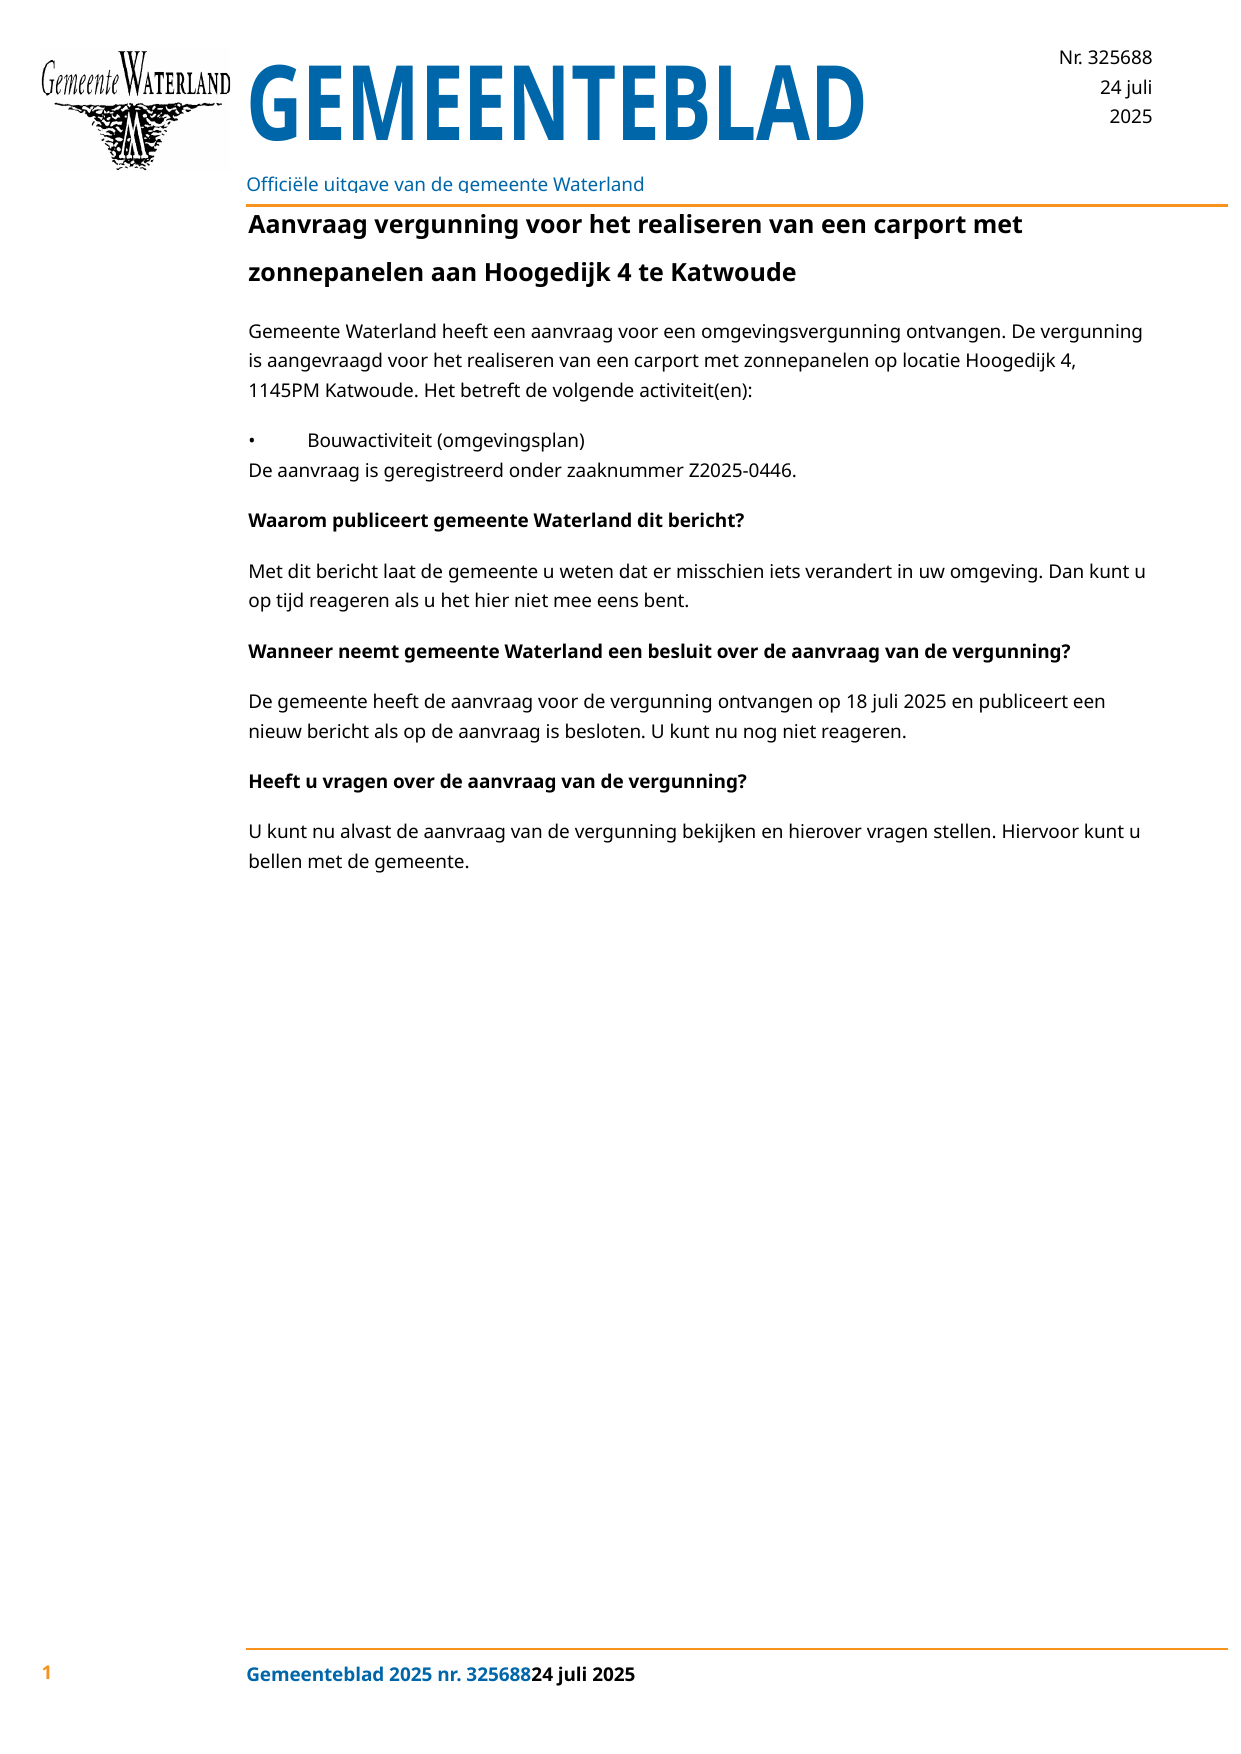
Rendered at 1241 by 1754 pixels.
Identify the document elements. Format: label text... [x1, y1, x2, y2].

text Aanvraag vergunning voor het realiseren van een carport met zonnepanelen aan Hoogedijk 4 te Katwoude [248, 207, 1152, 288]
text Wanneer neemt gemeente Waterland een besluit over de aanvraag van de vergunning? [248, 638, 1152, 664]
picture [41, 47, 231, 172]
text Met dit bericht laat de gemeente u weten dat er misschien iets verandert in uw omgeving. Dan kunt u op tijd reageren als u het hier niet mee eens bent. [248, 558, 1152, 613]
list Bouwactiviteit (omgevingsplan) [248, 427, 1152, 453]
text De gemeente heeft de aanvraag voor de vergunning ontvangen op 18 juli 2025 en publiceert een nieuw bericht als op de aanvraag is besloten. U kunt nu nog niet reageren. [248, 688, 1152, 744]
text Gemeente Waterland heeft een aanvraag voor een omgevingsvergunning ontvangen. De vergunning is aangevraagd voor het realiseren van een carport met zonnepanelen op locatie Hoogedijk 4, 1145PM Katwoude. Het betreft de volgende activiteit(en): [248, 318, 1152, 403]
text Heeft u vragen over de aanvraag van de vergunning? [248, 768, 1152, 794]
text Waarom publiceert gemeente Waterland dit bericht? [248, 507, 1152, 533]
text U kunt nu alvast de aanvraag van de vergunning bekijken en hierover vragen stellen. Hiervoor kunt u bellen met de gemeente. [248, 819, 1152, 874]
text De aanvraag is geregistreerd onder zaaknummer Z2025-0446. [248, 457, 1152, 483]
